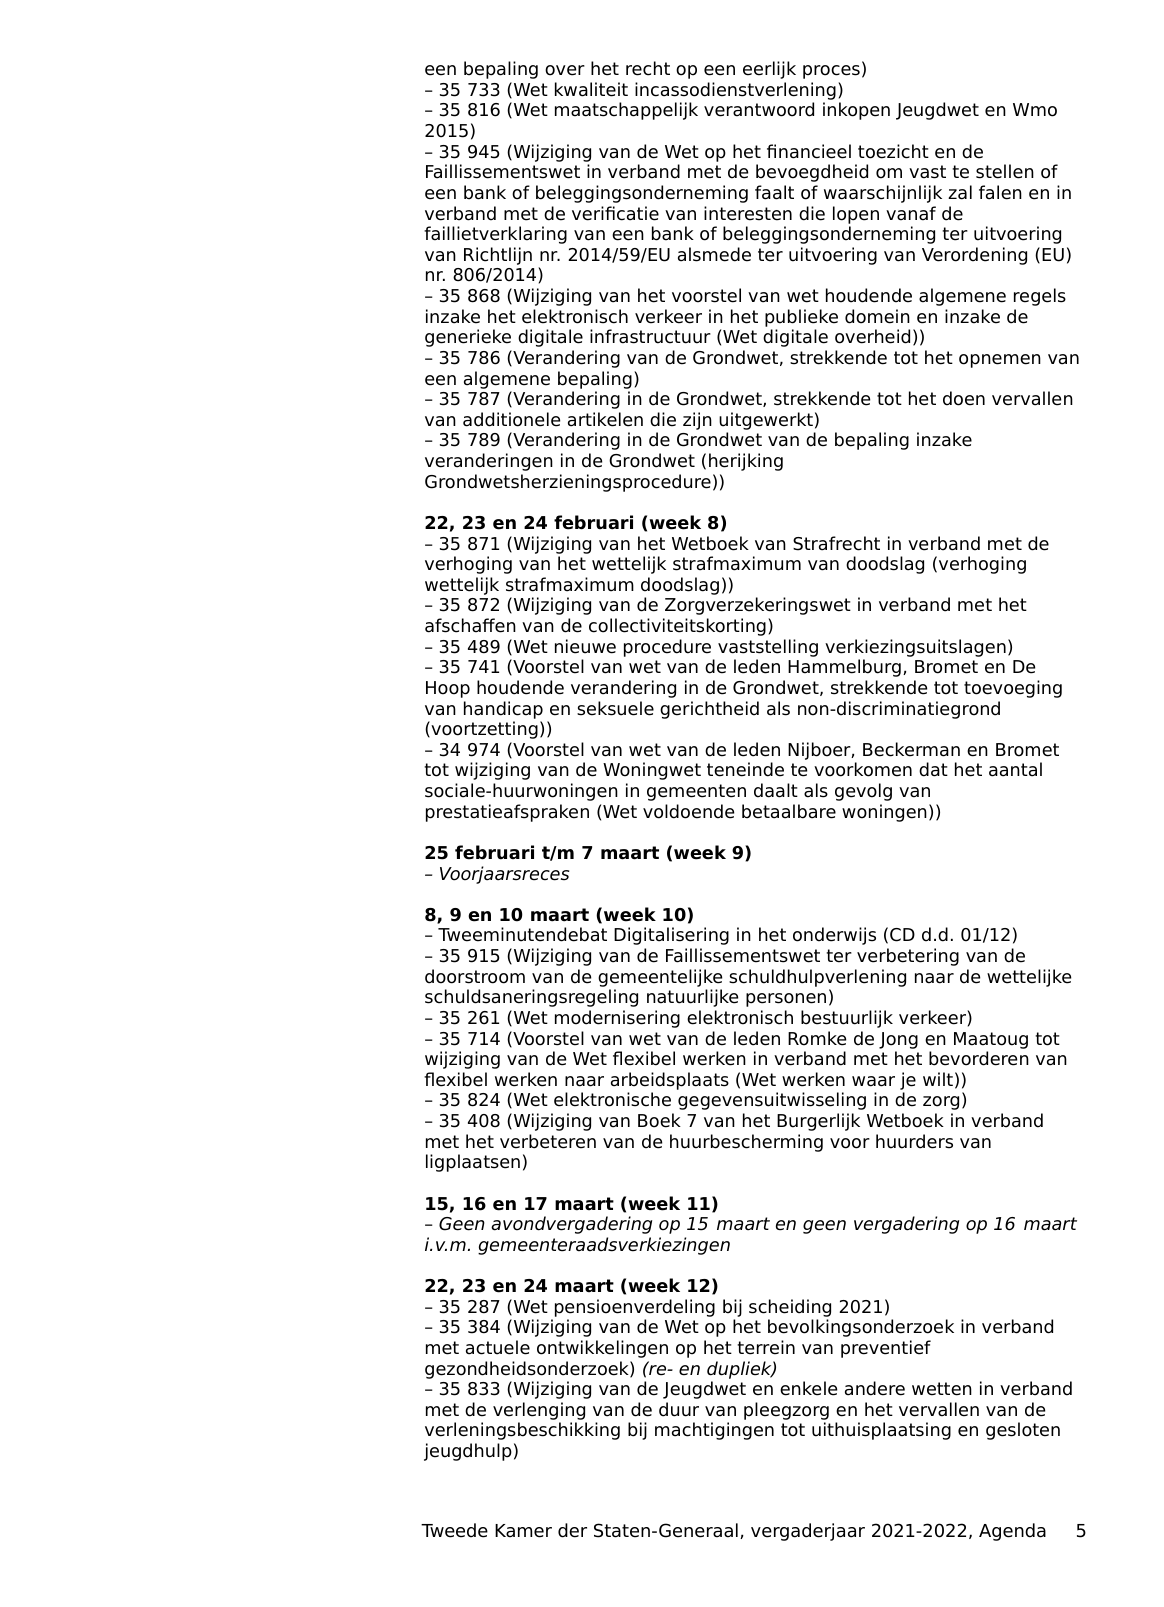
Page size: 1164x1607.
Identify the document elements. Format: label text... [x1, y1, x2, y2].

table_cell [418, 1255, 1087, 1276]
table_cell [401, 657, 418, 740]
table_cell [77, 905, 401, 925]
table_cell [418, 1173, 1087, 1193]
table_cell [401, 595, 418, 637]
table_cell [77, 142, 401, 286]
table_cell [401, 864, 418, 884]
table_cell [401, 1008, 418, 1028]
table_cell – 34 974 (Voorstel van wet van de leden Nijboer, Beckerman en Bromet tot wijziging van de Woningwet teneinde te voorkomen dat het aantal sociale-huurwoningen in gemeenten daalt als gevolg van prestatieafspraken (Wet voldoende betaalbare woningen)) [418, 740, 1087, 822]
table_cell [401, 430, 418, 492]
table_cell [401, 1317, 418, 1379]
table_cell – 35 868 (Wijziging van het voorstel van wet houdende algemene regels inzake het elektronisch verkeer in het publieke domein en inzake de generieke digitale infrastructuur (Wet digitale overheid)) [418, 286, 1087, 348]
table_cell [401, 348, 418, 389]
table_cell [77, 430, 401, 492]
table_cell – 35 824 (Wet elektronische gegevensuitwisseling in de zorg) [418, 1090, 1087, 1111]
table_cell – 35 408 (Wijziging van Boek 7 van het Burgerlijk Wetboek in verband met het verbeteren van de huurbescherming voor huurders van ligplaatsen) [418, 1111, 1087, 1173]
table_cell [77, 1379, 401, 1462]
table_cell [77, 637, 401, 657]
table_cell [77, 843, 401, 863]
table_cell [401, 1111, 418, 1173]
table_cell [77, 100, 401, 142]
table_cell [77, 1173, 401, 1193]
table_cell [418, 884, 1087, 905]
table_cell – 35 489 (Wet nieuwe procedure vaststelling verkiezingsuitslagen) [418, 637, 1087, 657]
table_cell [401, 100, 418, 142]
table_cell [401, 534, 418, 595]
table_cell 15, 16 en 17 maart (week 11) [418, 1194, 1087, 1214]
table_cell – 35 384 (Wijziging van de Wet op het bevolkingsonderzoek in verband met actuele ontwikkelingen op het terrein van preventief gezondheidsonderzoek) (re- en dupliek) [418, 1317, 1087, 1379]
table_cell [77, 389, 401, 430]
table_cell [77, 513, 401, 533]
table_cell [401, 1194, 418, 1214]
table_cell – Geen avondvergadering op 15 maart en geen vergadering op 16 maart i.v.m. gemeenteraadsverkiezingen [418, 1214, 1087, 1255]
table_cell – 35 789 (Verandering in de Grondwet van de bepaling inzake veranderingen in de Grondwet (herijking Grondwetsherzieningsprocedure)) [418, 430, 1087, 492]
table_cell [401, 884, 418, 905]
table_cell – 35 945 (Wijziging van de Wet op het financieel toezicht en de Faillissementswet in verband met de bevoegdheid om vast te stellen of een bank of beleggingsonderneming faalt of waarschijnlijk zal falen en in verband met de verificatie van interesten die lopen vanaf de faillietverklaring van een bank of beleggingsonderneming ter uitvoering van Richtlijn nr. 2014/59/EU alsmede ter uitvoering van Verordening (EU) nr. 806/2014) [418, 142, 1087, 286]
table_cell [77, 595, 401, 637]
table_cell [77, 348, 401, 389]
table_cell [401, 492, 418, 513]
table_cell [401, 142, 418, 286]
table_cell [401, 843, 418, 863]
table_cell [401, 389, 418, 430]
table_cell [77, 884, 401, 905]
table_cell [401, 740, 418, 822]
table_cell – 35 871 (Wijziging van het Wetboek van Strafrecht in verband met de verhoging van het wettelijk strafmaximum van doodslag (verhoging wettelijk strafmaximum doodslag)) [418, 534, 1087, 595]
table_cell [418, 822, 1087, 843]
table_cell [77, 80, 401, 100]
table_cell – Voorjaarsreces [418, 864, 1087, 884]
table_cell [401, 822, 418, 843]
table_cell [77, 534, 401, 595]
table_cell – 35 714 (Voorstel van wet van de leden Romke de Jong en Maatoug tot wijziging van de Wet flexibel werken in verband met het bevorderen van flexibel werken naar arbeidsplaats (Wet werken waar je wilt)) [418, 1029, 1087, 1090]
table_cell – 35 287 (Wet pensioenverdeling bij scheiding 2021) [418, 1297, 1087, 1317]
table_cell [401, 905, 418, 925]
table_cell [77, 1029, 401, 1090]
table_cell [401, 1029, 418, 1090]
table_cell [401, 59, 418, 80]
table_cell [401, 946, 418, 1008]
table_cell [401, 925, 418, 946]
table_cell [77, 822, 401, 843]
table_cell [401, 80, 418, 100]
table_cell [77, 1194, 401, 1214]
table_cell [77, 492, 401, 513]
table_cell – 35 872 (Wijziging van de Zorgverzekeringswet in verband met het afschaffen van de collectiviteitskorting) [418, 595, 1087, 637]
table_cell 8, 9 en 10 maart (week 10) [418, 905, 1087, 925]
table_cell [77, 740, 401, 822]
table_cell – 35 786 (Verandering van de Grondwet, strekkende tot het opnemen van een algemene bepaling) [418, 348, 1087, 389]
table_cell – 35 833 (Wijziging van de Jeugdwet en enkele andere wetten in verband met de verlenging van de duur van pleegzorg en het vervallen van de verleningsbeschikking bij machtigingen tot uithuisplaatsing en gesloten jeugdhulp) [418, 1379, 1087, 1462]
table_cell – 35 787 (Verandering in de Grondwet, strekkende tot het doen vervallen van additionele artikelen die zijn uitgewerkt) [418, 389, 1087, 430]
table_cell [77, 1255, 401, 1276]
table_cell [418, 492, 1087, 513]
table_cell [77, 1276, 401, 1297]
table_cell 22, 23 en 24 maart (week 12) [418, 1276, 1087, 1297]
table_cell [401, 1297, 418, 1317]
table_cell [77, 59, 401, 80]
table_cell een bepaling over het recht op een eerlijk proces) [418, 59, 1087, 80]
table_cell [77, 925, 401, 946]
table_cell – 35 741 (Voorstel van wet van de leden Hammelburg, Bromet en De Hoop houdende verandering in de Grondwet, strekkende tot toevoeging van handicap en seksuele gerichtheid als non-discriminatiegrond (voortzetting)) [418, 657, 1087, 740]
table_cell – 35 915 (Wijziging van de Faillissementswet ter verbetering van de doorstroom van de gemeentelijke schuldhulpverlening naar de wettelijke schuldsaneringsregeling natuurlijke personen) [418, 946, 1087, 1008]
table_cell [77, 286, 401, 348]
table_cell 25 februari t/m 7 maart (week 9) [418, 843, 1087, 863]
table_cell [401, 637, 418, 657]
table_cell [77, 1090, 401, 1111]
table_cell [401, 1090, 418, 1111]
table_cell [401, 513, 418, 533]
table_cell [401, 1255, 418, 1276]
table_cell [77, 946, 401, 1008]
table_cell [401, 1173, 418, 1193]
table_cell [77, 1317, 401, 1379]
table_cell [77, 864, 401, 884]
table_cell [401, 1214, 418, 1255]
table_cell [77, 1008, 401, 1028]
table_cell 22, 23 en 24 februari (week 8) [418, 513, 1087, 533]
table_cell [401, 1276, 418, 1297]
table_cell – Tweeminutendebat Digitalisering in het onderwijs (CD d.d. 01/12) [418, 925, 1087, 946]
table_cell – 35 261 (Wet modernisering elektronisch bestuurlijk verkeer) [418, 1008, 1087, 1028]
table_cell – 35 733 (Wet kwaliteit incassodienstverlening) [418, 80, 1087, 100]
table_cell [401, 1379, 418, 1462]
table_cell [77, 1214, 401, 1255]
table_cell [77, 657, 401, 740]
table_cell [401, 286, 418, 348]
table_cell – 35 816 (Wet maatschappelijk verantwoord inkopen Jeugdwet en Wmo 2015) [418, 100, 1087, 142]
table_cell [77, 1297, 401, 1317]
table_cell [77, 1111, 401, 1173]
